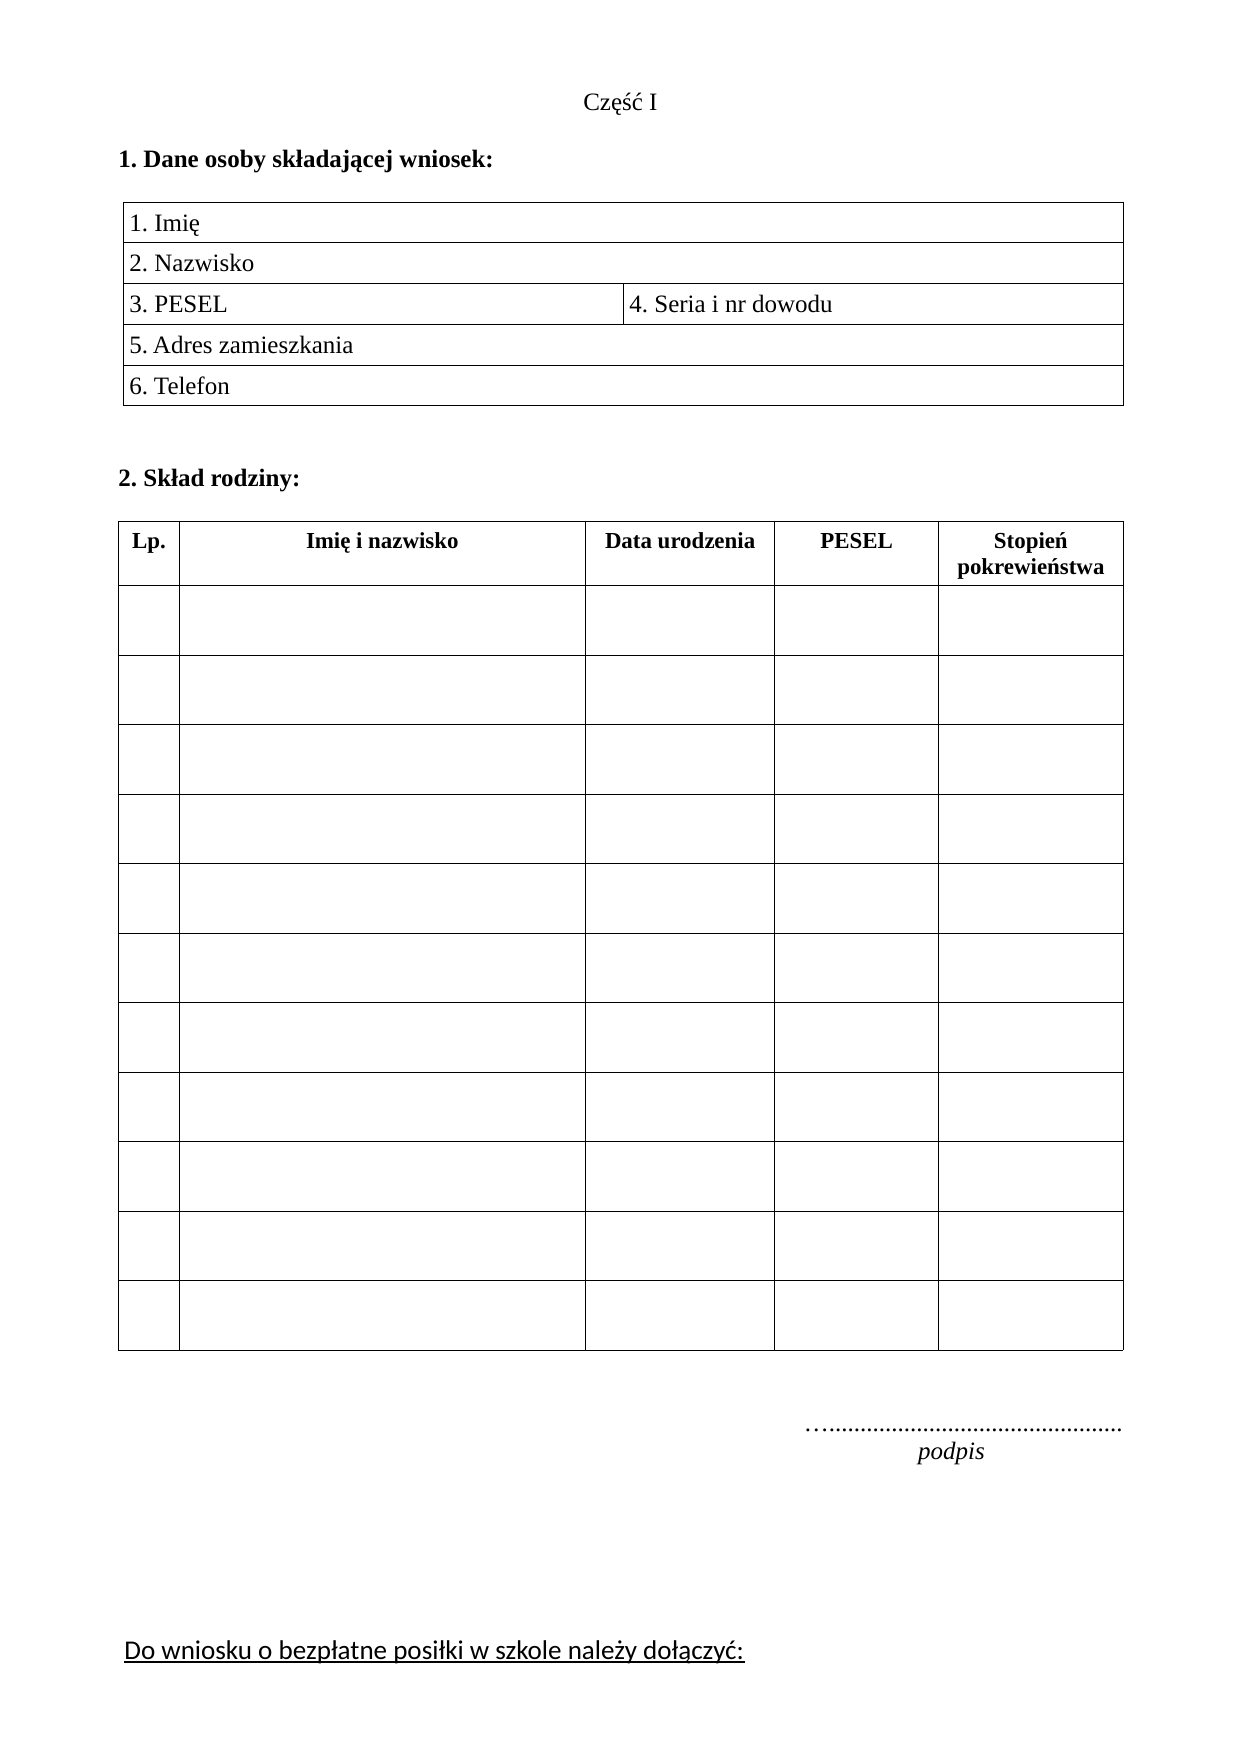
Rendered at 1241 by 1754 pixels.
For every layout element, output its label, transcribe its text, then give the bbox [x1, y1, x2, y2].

table_cell [939, 934, 1123, 1002]
table_cell [939, 725, 1123, 794]
text …............................................... [118, 1408, 1122, 1436]
table_cell [939, 586, 1123, 655]
table_cell [180, 934, 585, 1002]
table_cell [119, 1003, 179, 1072]
table_cell 3. PESEL [124, 284, 623, 324]
table_cell [775, 1003, 938, 1072]
table_cell [775, 725, 938, 794]
table_cell [119, 1073, 179, 1141]
table_cell [775, 864, 938, 933]
table_cell [586, 1003, 774, 1072]
table_header Lp. [119, 522, 179, 585]
table_cell [180, 1073, 585, 1141]
table_header Imię i nazwisko [180, 522, 585, 585]
table_cell [939, 1212, 1123, 1280]
table_cell [586, 725, 774, 794]
table_cell [586, 1073, 774, 1141]
table_cell [586, 1281, 774, 1350]
table_cell [775, 1142, 938, 1211]
table_cell [586, 1142, 774, 1211]
table_cell [775, 1281, 938, 1350]
table_header Data urodzenia [586, 522, 774, 585]
table_header PESEL [775, 522, 938, 585]
table_cell [119, 934, 179, 1002]
table_cell [180, 795, 585, 863]
table_cell [119, 656, 179, 724]
text podpis [118, 1436, 1122, 1465]
table_cell [775, 1212, 938, 1280]
table_cell [180, 864, 585, 933]
table_cell [119, 586, 179, 655]
table_cell [586, 864, 774, 933]
table_cell [119, 1281, 179, 1350]
table_cell [119, 1142, 179, 1211]
table_cell [775, 795, 938, 863]
text Część I [118, 87, 1122, 115]
table_header 1. Imię [124, 203, 1123, 242]
table_cell [939, 1073, 1123, 1141]
table_cell [180, 1281, 585, 1350]
table_cell [586, 656, 774, 724]
table_cell [119, 1212, 179, 1280]
table_cell [775, 586, 938, 655]
table_cell [586, 795, 774, 863]
table_cell 2. Nazwisko [124, 243, 1123, 283]
table_cell [939, 1003, 1123, 1072]
table_cell [586, 586, 774, 655]
table_cell [775, 1073, 938, 1141]
table_cell 4. Seria i nr dowodu [624, 284, 1123, 324]
table_cell [180, 1003, 585, 1072]
table_cell 6. Telefon [124, 366, 1123, 405]
table_cell [180, 725, 585, 794]
table_cell [586, 1212, 774, 1280]
table_cell [939, 795, 1123, 863]
table_header Stopień pokrewieństwa [939, 522, 1123, 585]
table_cell [586, 934, 774, 1002]
table_cell [939, 656, 1123, 724]
table_cell [119, 725, 179, 794]
table_cell [180, 586, 585, 655]
table_cell 5. Adres zamieszkania [124, 325, 1123, 364]
text Do wniosku o bezpłatne posiłki w szkole należy dołączyć: [124, 1633, 1122, 1666]
table_cell [180, 1142, 585, 1211]
text 2. Skład rodziny: [118, 463, 1122, 492]
table_cell [775, 656, 938, 724]
table_cell [180, 656, 585, 724]
table_cell [119, 795, 179, 863]
table_cell [775, 934, 938, 1002]
text 1. Dane osoby składającej wniosek: [118, 144, 1122, 173]
table_cell [939, 1142, 1123, 1211]
table_cell [939, 1281, 1123, 1350]
table_cell [119, 864, 179, 933]
table_cell [939, 864, 1123, 933]
table_cell [180, 1212, 585, 1280]
